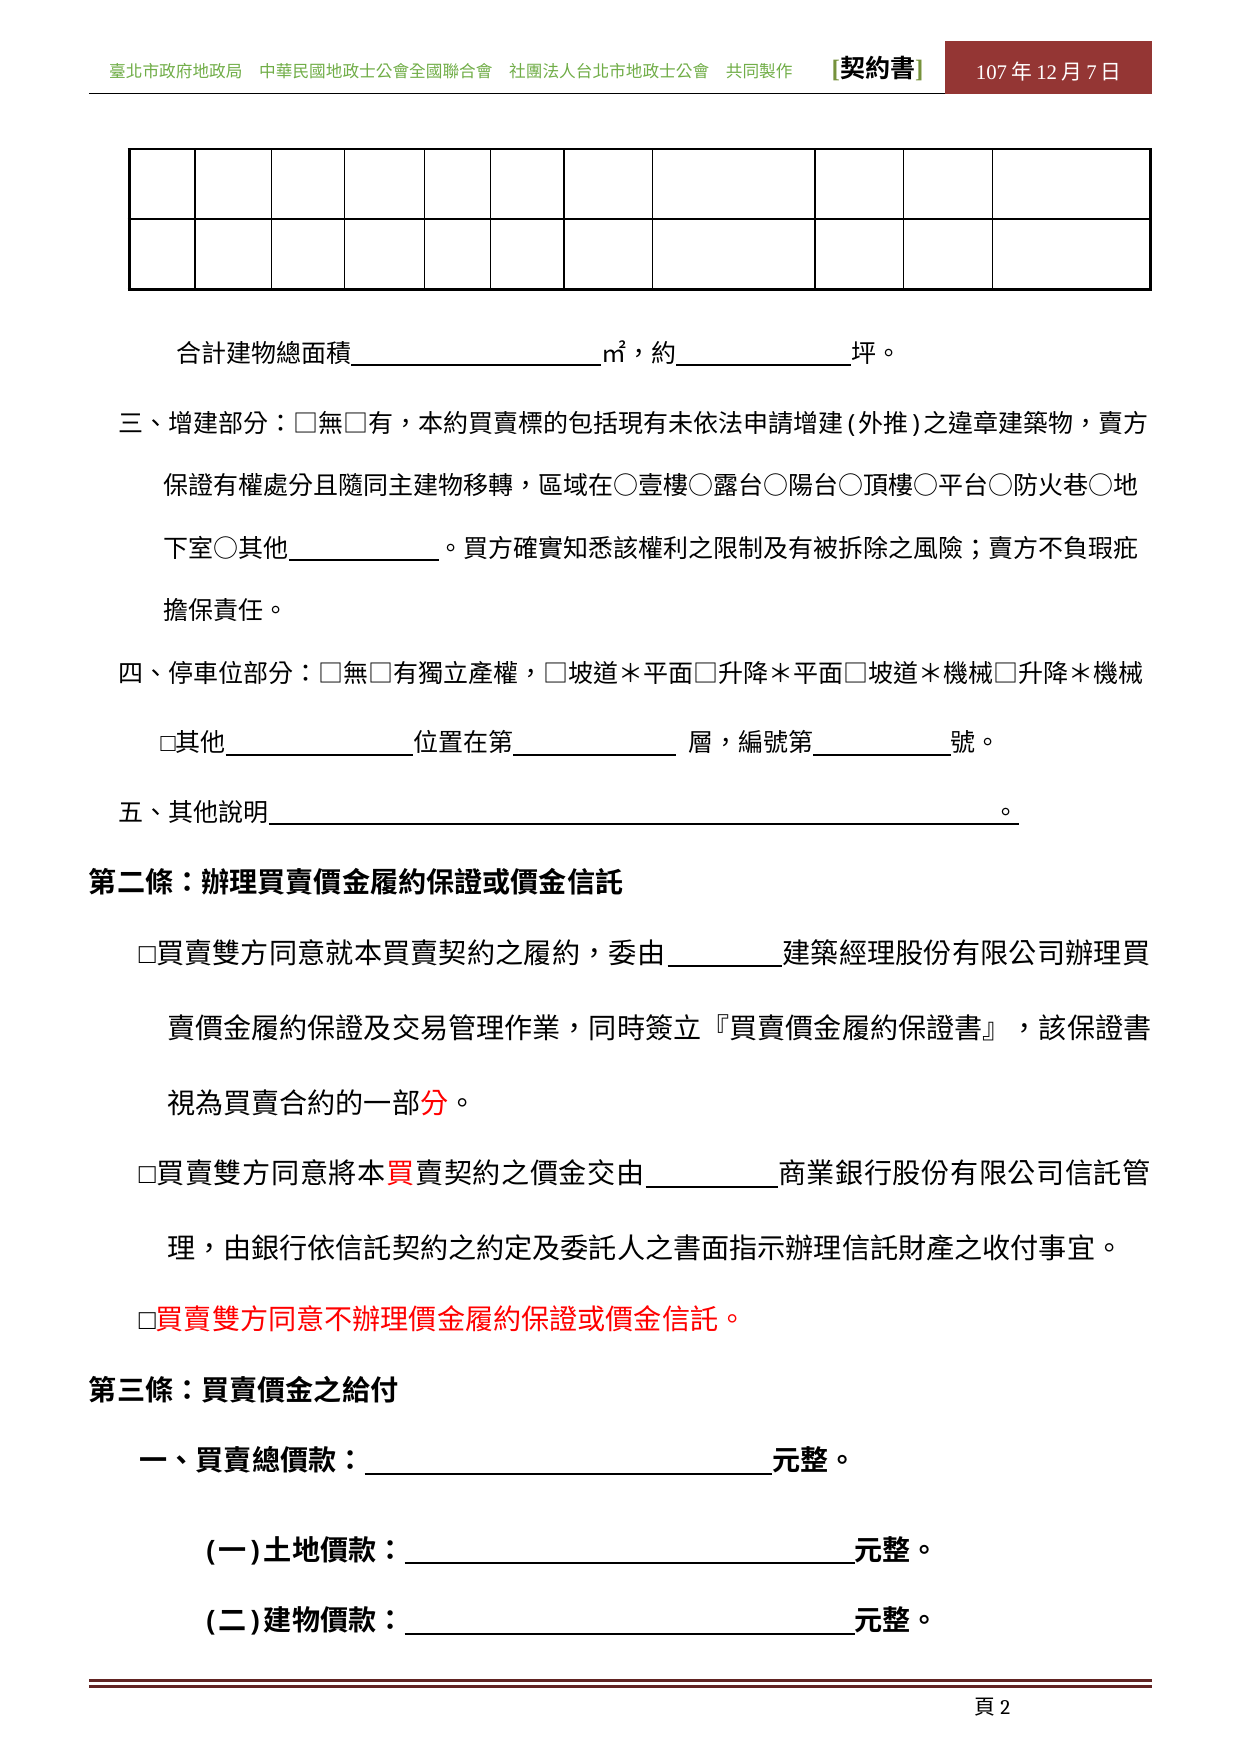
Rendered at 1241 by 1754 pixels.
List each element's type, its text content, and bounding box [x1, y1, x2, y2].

table_cell [425, 150, 490, 218]
text □買賣雙方同意將本買賣契約之價金交由 商業銀行股份有限公司信託管理，由銀行依信託契約之約定及委託人之書面指示辦理信託財產之收付事宜。 [139, 1130, 1152, 1267]
table_cell [565, 150, 652, 218]
table_cell [425, 220, 490, 288]
text 四、停車位部分：□無□有獨立產權，□坡道＊平面□升降＊平面□坡道＊機械□升降＊機械 [89, 629, 1152, 692]
text 第二條：辦理買賣價金履約保證或價金信託 [89, 838, 1152, 901]
table_cell [993, 150, 1149, 218]
table_cell [653, 150, 814, 218]
table_cell [653, 220, 814, 288]
text 三、增建部分：□無□有，本約買賣標的包括現有未依法申請增建(外推)之違章建築物，賣方保證有權處分且隨同主建物移轉，區域在○壹樓○露台○陽台○頂樓○平台○防火巷○地下室○其他 。買方確實知悉該權利之限制及有被拆除之風險；賣方不負瑕疪擔保責任。 [89, 379, 1152, 629]
table_cell [904, 150, 992, 218]
table_cell [345, 150, 424, 218]
text (二)建物價款： 元整。 [151, 1577, 1152, 1639]
text □買賣雙方同意就本買賣契約之履約，委由 建築經理股份有限公司辦理買賣價金履約保證及交易管理作業，同時簽立『買賣價金履約保證書』，該保證書視為買賣合約的一部分。 [139, 909, 1152, 1122]
text (一)土地價款： 元整。 [151, 1506, 1152, 1568]
text 五、其他說明 。 [89, 769, 1152, 831]
table_cell [272, 150, 344, 218]
table_cell [131, 150, 194, 218]
table_cell [491, 220, 563, 288]
table_cell [345, 220, 424, 288]
text □買賣雙方同意不辦理價金履約保證或價金信託。 [139, 1275, 1152, 1338]
text 一、買賣總價款： 元整。 [89, 1417, 1152, 1479]
table_cell [993, 220, 1149, 288]
text 合計建物總面積 ㎡，約 坪。 [89, 310, 1152, 372]
table_cell [491, 150, 563, 218]
table_cell [196, 220, 271, 288]
table_cell [272, 220, 344, 288]
table_cell [565, 220, 652, 288]
table_cell [131, 220, 194, 288]
table_cell [816, 220, 903, 288]
text □其他 位置在第 層，編號第 號。 [135, 699, 1152, 762]
table_cell [904, 220, 992, 288]
table_cell [816, 150, 903, 218]
table_cell [196, 150, 271, 218]
text 第三條：買賣價金之給付 [89, 1346, 1152, 1408]
